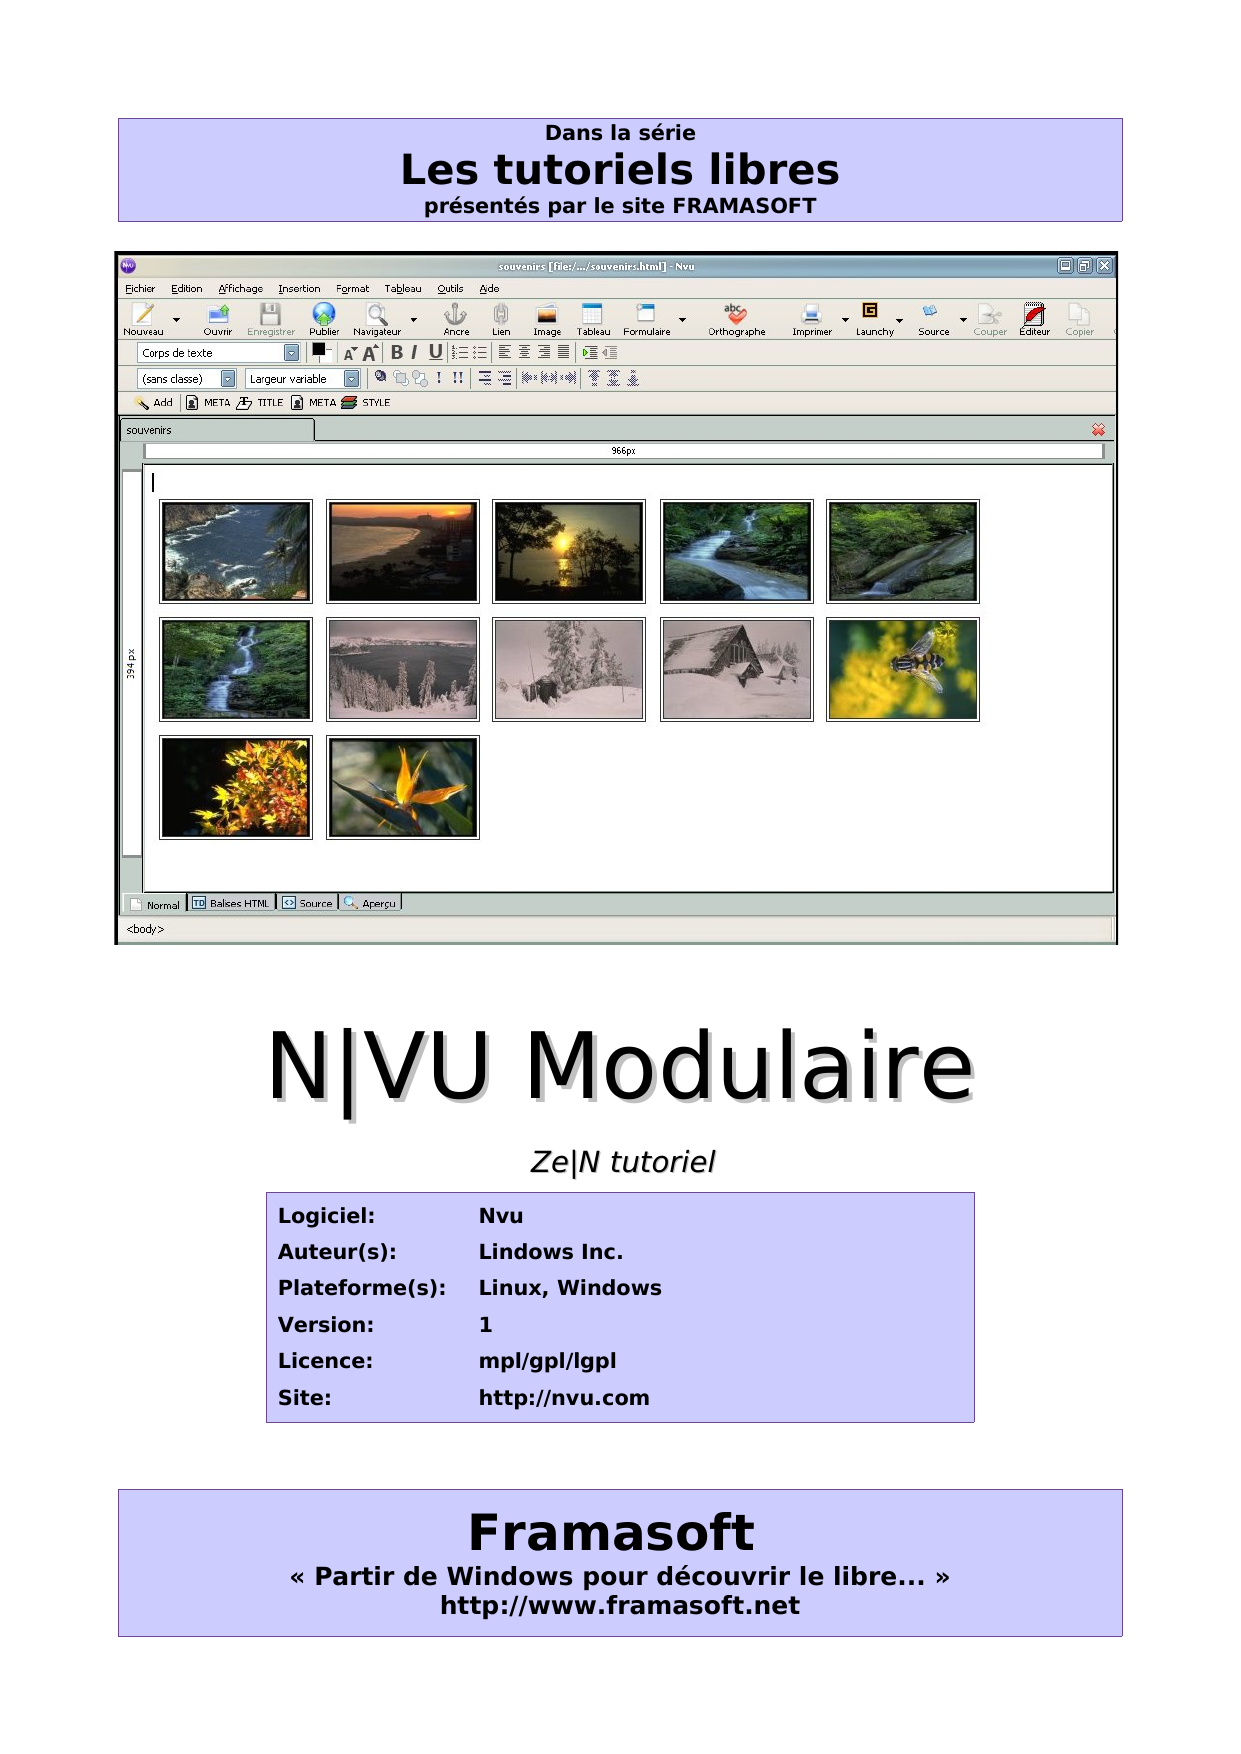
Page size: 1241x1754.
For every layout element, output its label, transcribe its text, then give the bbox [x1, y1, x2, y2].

text Plateforme(s): Linux, Windows [267, 1265, 974, 1301]
text Logiciel: Nvu [267, 1193, 974, 1228]
subtitle Ze|N tutoriel [118, 1145, 1122, 1179]
picture [114, 251, 1119, 945]
text Version: 1 [267, 1301, 974, 1337]
text Auteur(s): Lindows Inc. [267, 1228, 974, 1264]
text Licence: mpl/gpl/lgpl [267, 1337, 974, 1373]
subtitle N|VU Modulaire [118, 1013, 1122, 1120]
text Site: http://nvu.com [267, 1374, 974, 1422]
